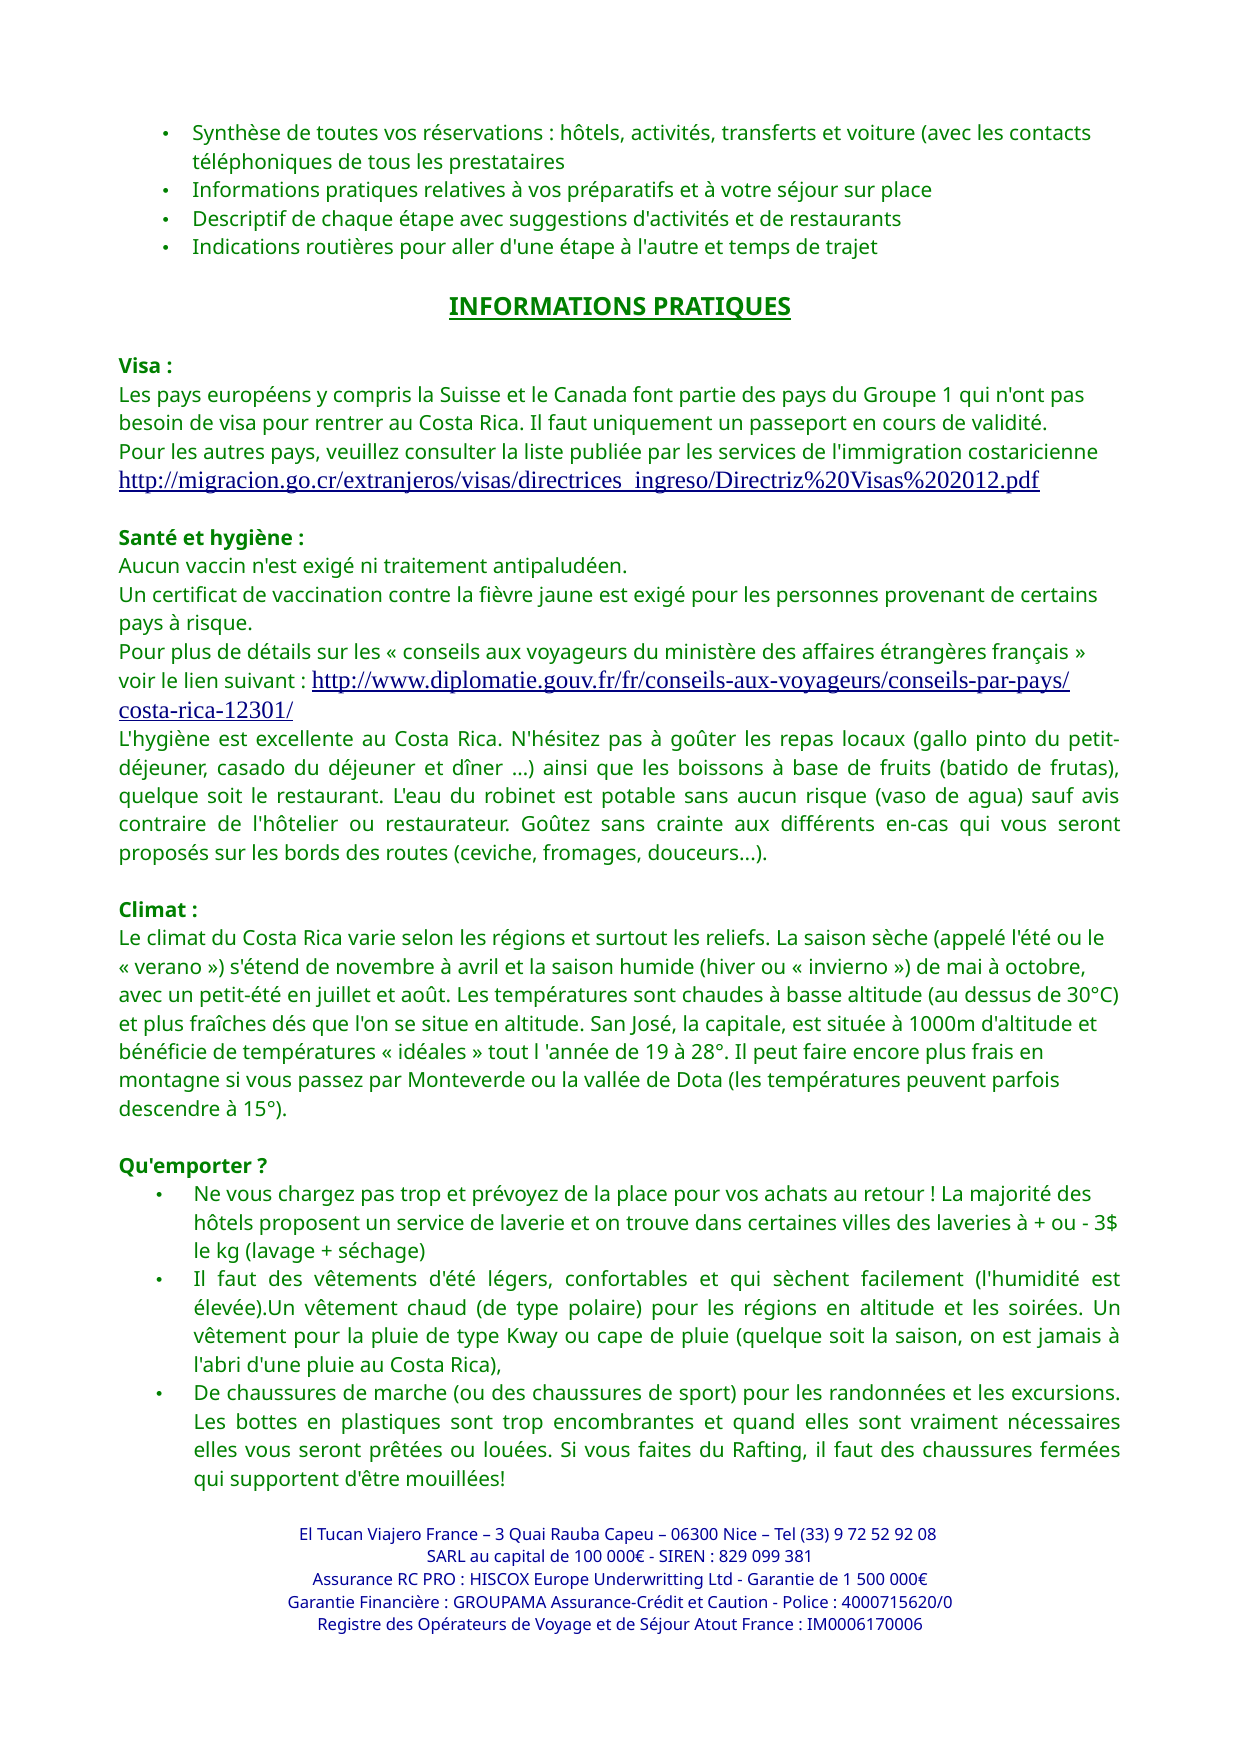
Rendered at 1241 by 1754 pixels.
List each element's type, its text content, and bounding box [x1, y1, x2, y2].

list De chaussures de marche (ou des chaussures de sport) pour les randonnées et les excursions. Les bottes en plastiques sont trop encombrantes et quand elles sont vraiment nécessaires elles vous seront prêtées ou louées. Si vous faites du Rafting, il faut des chaussures fermées qui supportent d'être mouillées! [156, 1378, 1122, 1492]
list Descriptif de chaque étape avec suggestions d'activités et de restaurants [162, 204, 1122, 232]
list Ne vous chargez pas trop et prévoyez de la place pour vos achats au retour ! La majorité des hôtels proposent un service de laverie et on trouve dans certaines villes des laveries à + ou - 3$ le kg (lavage + séchage) [156, 1179, 1122, 1264]
text Pour plus de détails sur les « conseils aux voyageurs du ministère des affaires étrangères français » voir le lien suivant : http://www.diplomatie.gouv.fr/fr/conseils-aux-voyageurs/conseils-par-pays/costa-rica-12301/ [118, 637, 1122, 724]
text Santé et hygiène : Aucun vaccin n'est exigé ni traitement antipaludéen. [118, 523, 1122, 580]
text Visa : [118, 351, 1122, 380]
text Qu'emporter ? [118, 1122, 1122, 1179]
text INFORMATIONS PRATIQUES [118, 289, 1122, 323]
list Il faut des vêtements d'été légers, confortables et qui sèchent facilement (l'humidité est élevée).Un vêtement chaud (de type polaire) pour les régions en altitude et les soirées. Un vêtement pour la pluie de type Kway ou cape de pluie (quelque soit la saison, on est jamais à l'abri d'une pluie au Costa Rica), [156, 1264, 1122, 1378]
text http://migracion.go.cr/extranjeros/visas/directrices_ingreso/Directriz%20Visas%202012.pdf [118, 465, 1122, 495]
text Les pays européens y compris la Suisse et le Canada font partie des pays du Groupe 1 qui n'ont pas besoin de visa pour rentrer au Costa Rica. Il faut uniquement un passeport en cours de validité. [118, 380, 1122, 437]
text Climat : Le climat du Costa Rica varie selon les régions et surtout les reliefs. La saison sèche (appelé l'été ou le « verano ») s'étend de novembre à avril et la saison humide (hiver ou « invierno ») de mai à octobre, avec un petit-été en juillet et août. Les températures sont chaudes à basse altitude (au dessus de 30°C) et plus fraîches dés que l'on se situe en altitude. San José, la capitale, est située à 1000m d'altitude et bénéficie de températures « idéales » tout l 'année de 19 à 28°. Il peut faire encore plus frais en montagne si vous passez par Monteverde ou la vallée de Dota (les températures peuvent parfois descendre à 15°). [118, 866, 1122, 1122]
text Pour les autres pays, veuillez consulter la liste publiée par les services de l'immigration costaricienne [118, 437, 1122, 465]
list Indications routières pour aller d'une étape à l'autre et temps de trajet [162, 232, 1122, 261]
text L'hygiène est excellente au Costa Rica. N'hésitez pas à goûter les repas locaux (gallo pinto du petit-déjeuner, casado du déjeuner et dîner …) ainsi que les boissons à base de fruits (batido de frutas), quelque soit le restaurant. L'eau du robinet est potable sans aucun risque (vaso de agua) sauf avis contraire de l'hôtelier ou restaurateur. Goûtez sans crainte aux différents en-cas qui vous seront proposés sur les bords des routes (ceviche, fromages, douceurs...). [118, 724, 1122, 866]
text Un certificat de vaccination contre la fièvre jaune est exigé pour les personnes provenant de certains pays à risque. [118, 580, 1122, 637]
list Synthèse de toutes vos réservations : hôtels, activités, transferts et voiture (avec les contacts téléphoniques de tous les prestataires [162, 118, 1122, 175]
list Informations pratiques relatives à vos préparatifs et à votre séjour sur place [162, 175, 1122, 204]
